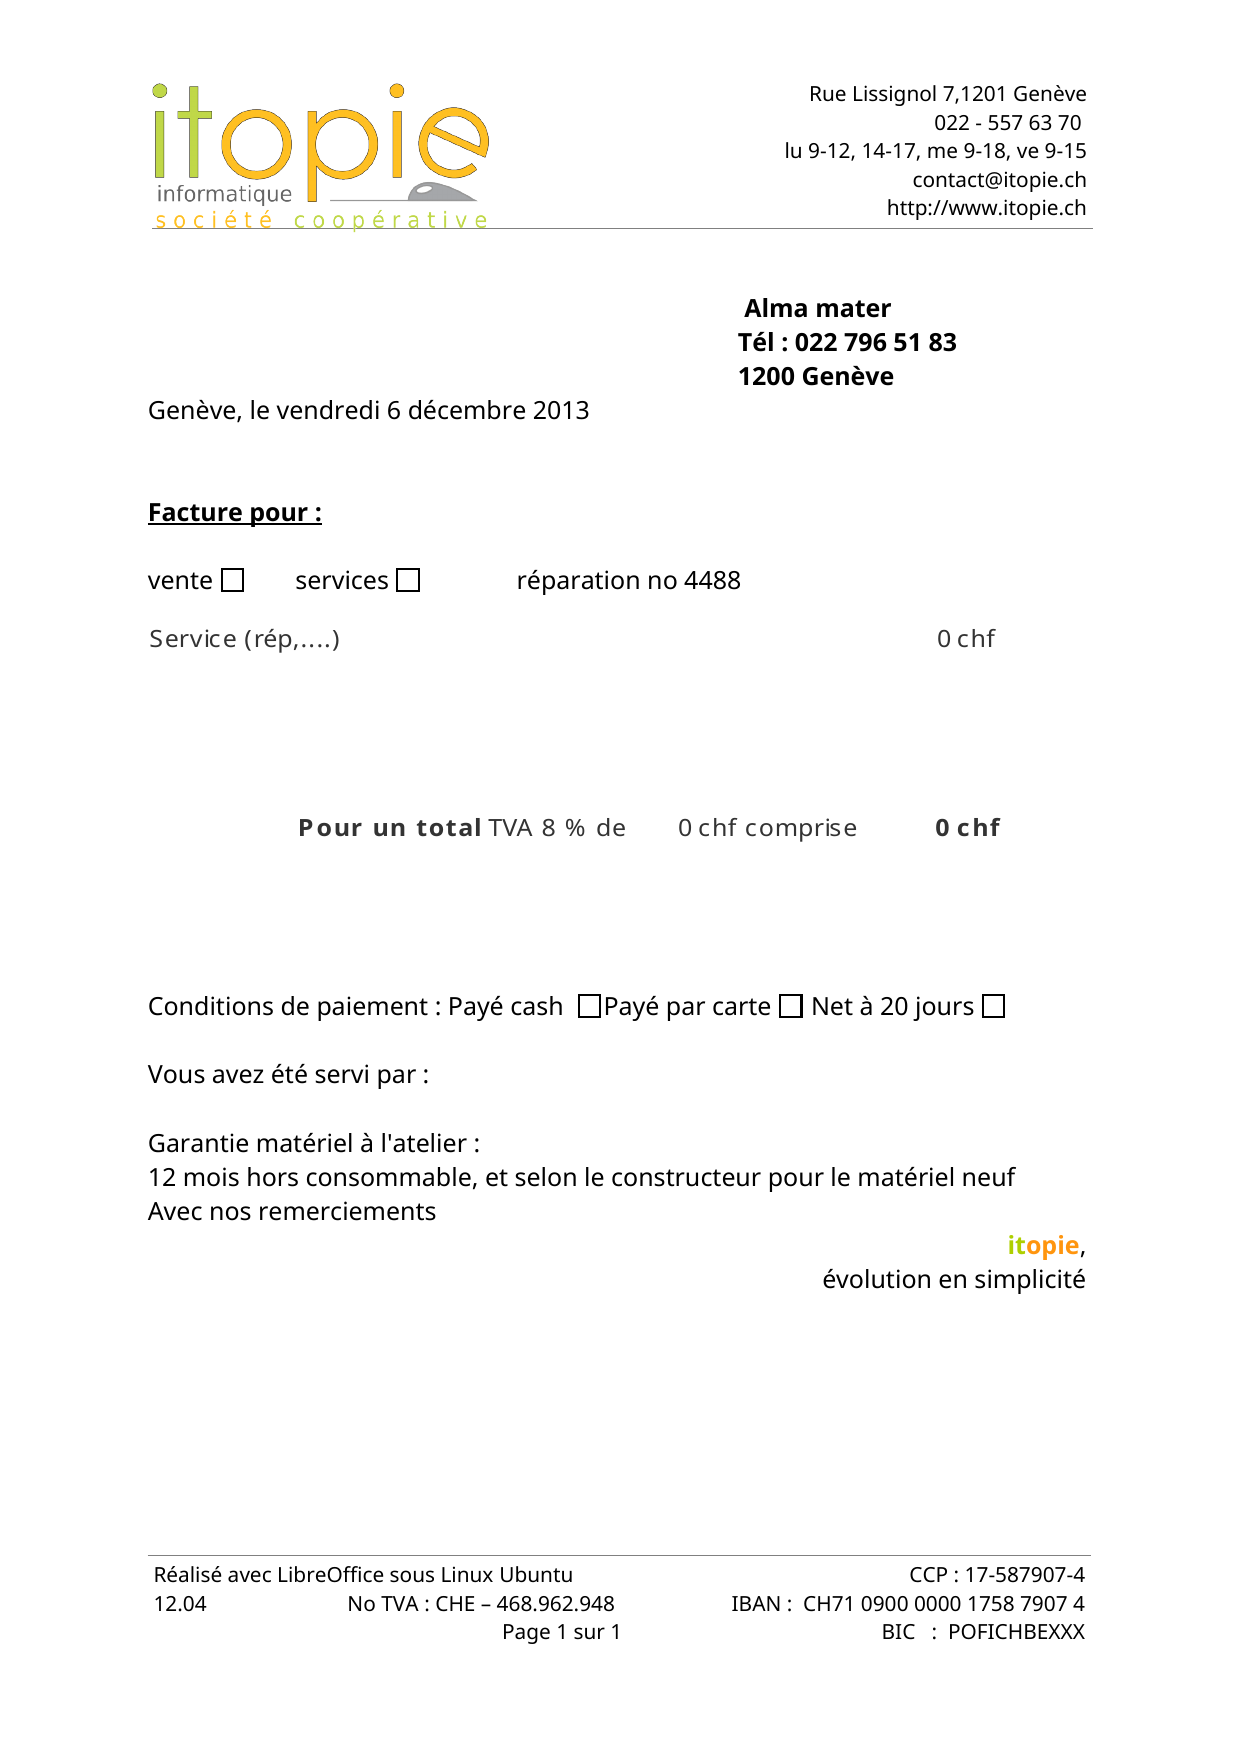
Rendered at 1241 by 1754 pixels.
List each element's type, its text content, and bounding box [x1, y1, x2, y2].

picture [138, 72, 500, 244]
text 12 mois hors consommable, et selon le constructeur pour le matériel neuf [148, 1159, 1093, 1193]
text Conditions de paiement : Payé cash Payé par carte Net à 20 jours [148, 989, 1093, 1023]
text Avec nos remerciements [148, 1193, 1093, 1227]
text Garantie matériel à l'atelier : [148, 1125, 1093, 1159]
text Tél : 022 796 51 83 [148, 324, 1093, 358]
text Genève, le vendredi 6 décembre 2013 [148, 392, 1093, 427]
text évolution en simplicité [148, 1262, 1093, 1296]
text Vous avez été servi par : [148, 1057, 1093, 1091]
text Facture pour : [148, 495, 1093, 529]
text 1200 Genève [148, 358, 1093, 392]
text vente services réparation no 4488 [148, 563, 1093, 597]
text itopie, [148, 1227, 1093, 1262]
text Alma mater [148, 290, 1093, 324]
